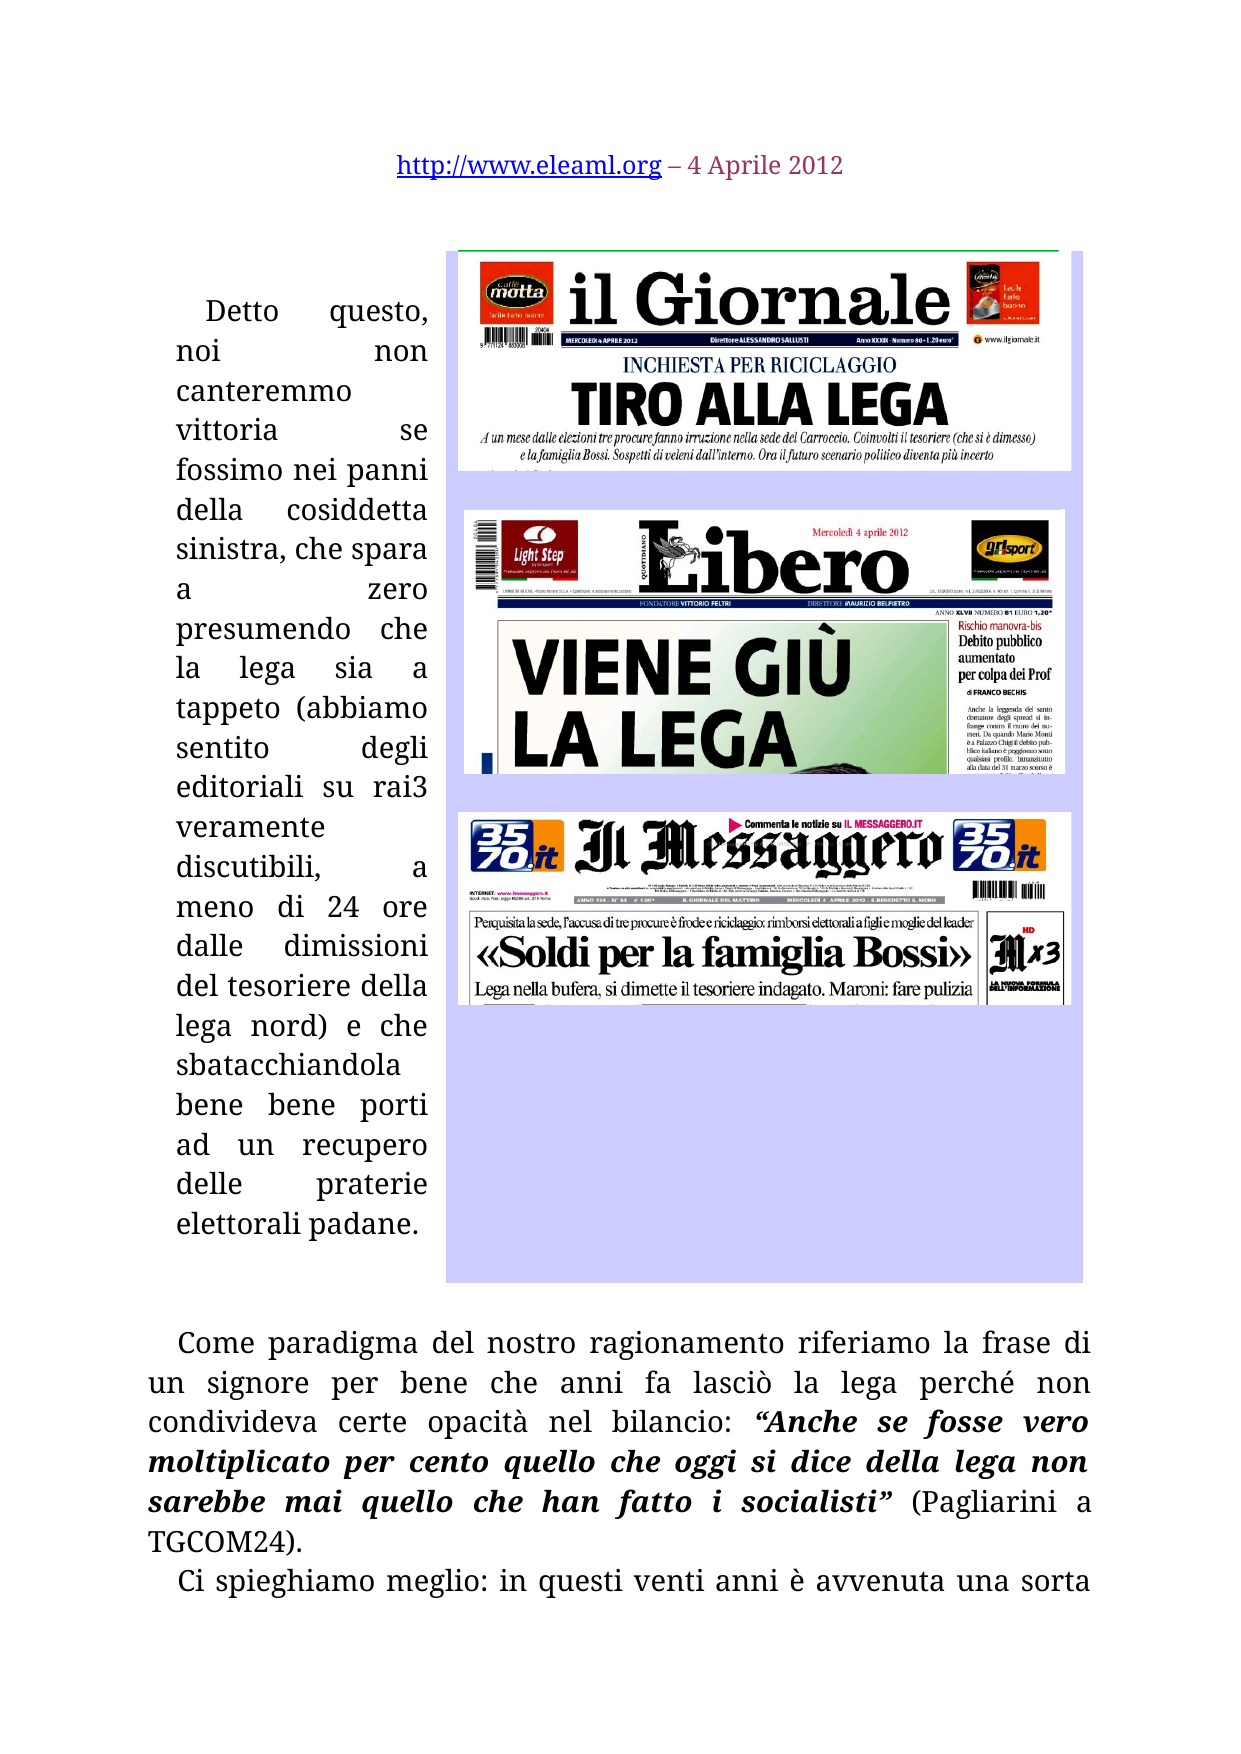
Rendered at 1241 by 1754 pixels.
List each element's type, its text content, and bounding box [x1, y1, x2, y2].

picture [458, 812, 1072, 1005]
table_cell [446, 510, 1083, 813]
text Come paradigma del nostro ragionamento riferiamo la frase di un signore per bene che anni fa lasciò la lega perché non condivideva certe opacità nel bilancio: “Anche se fosse vero moltiplicato per cento quello che oggi si dice della lega non sarebbe mai quello che han fatto i socialisti” (Pagliarini a TGCOM24). [148, 1322, 1093, 1561]
picture [464, 509, 1066, 774]
table_cell [446, 813, 1083, 1283]
text Ci spieghiamo meglio: in questi venti anni è avvenuta una sorta [148, 1561, 1093, 1600]
table_header [446, 251, 1083, 510]
picture [458, 250, 1072, 471]
table_header Detto questo, noi non canteremmo vittoria se fossimo nei panni della cosiddetta sinistra, che spara a zero presumendo che la lega sia a tappeto (abbiamo sentito degli editoriali su rai3 veramente discutibili, a meno di 24 ore dalle dimissioni del tesoriere della lega nord) e che sbatacchiandola bene bene porti ad un recupero delle praterie elettorali padane. [158, 251, 446, 1283]
